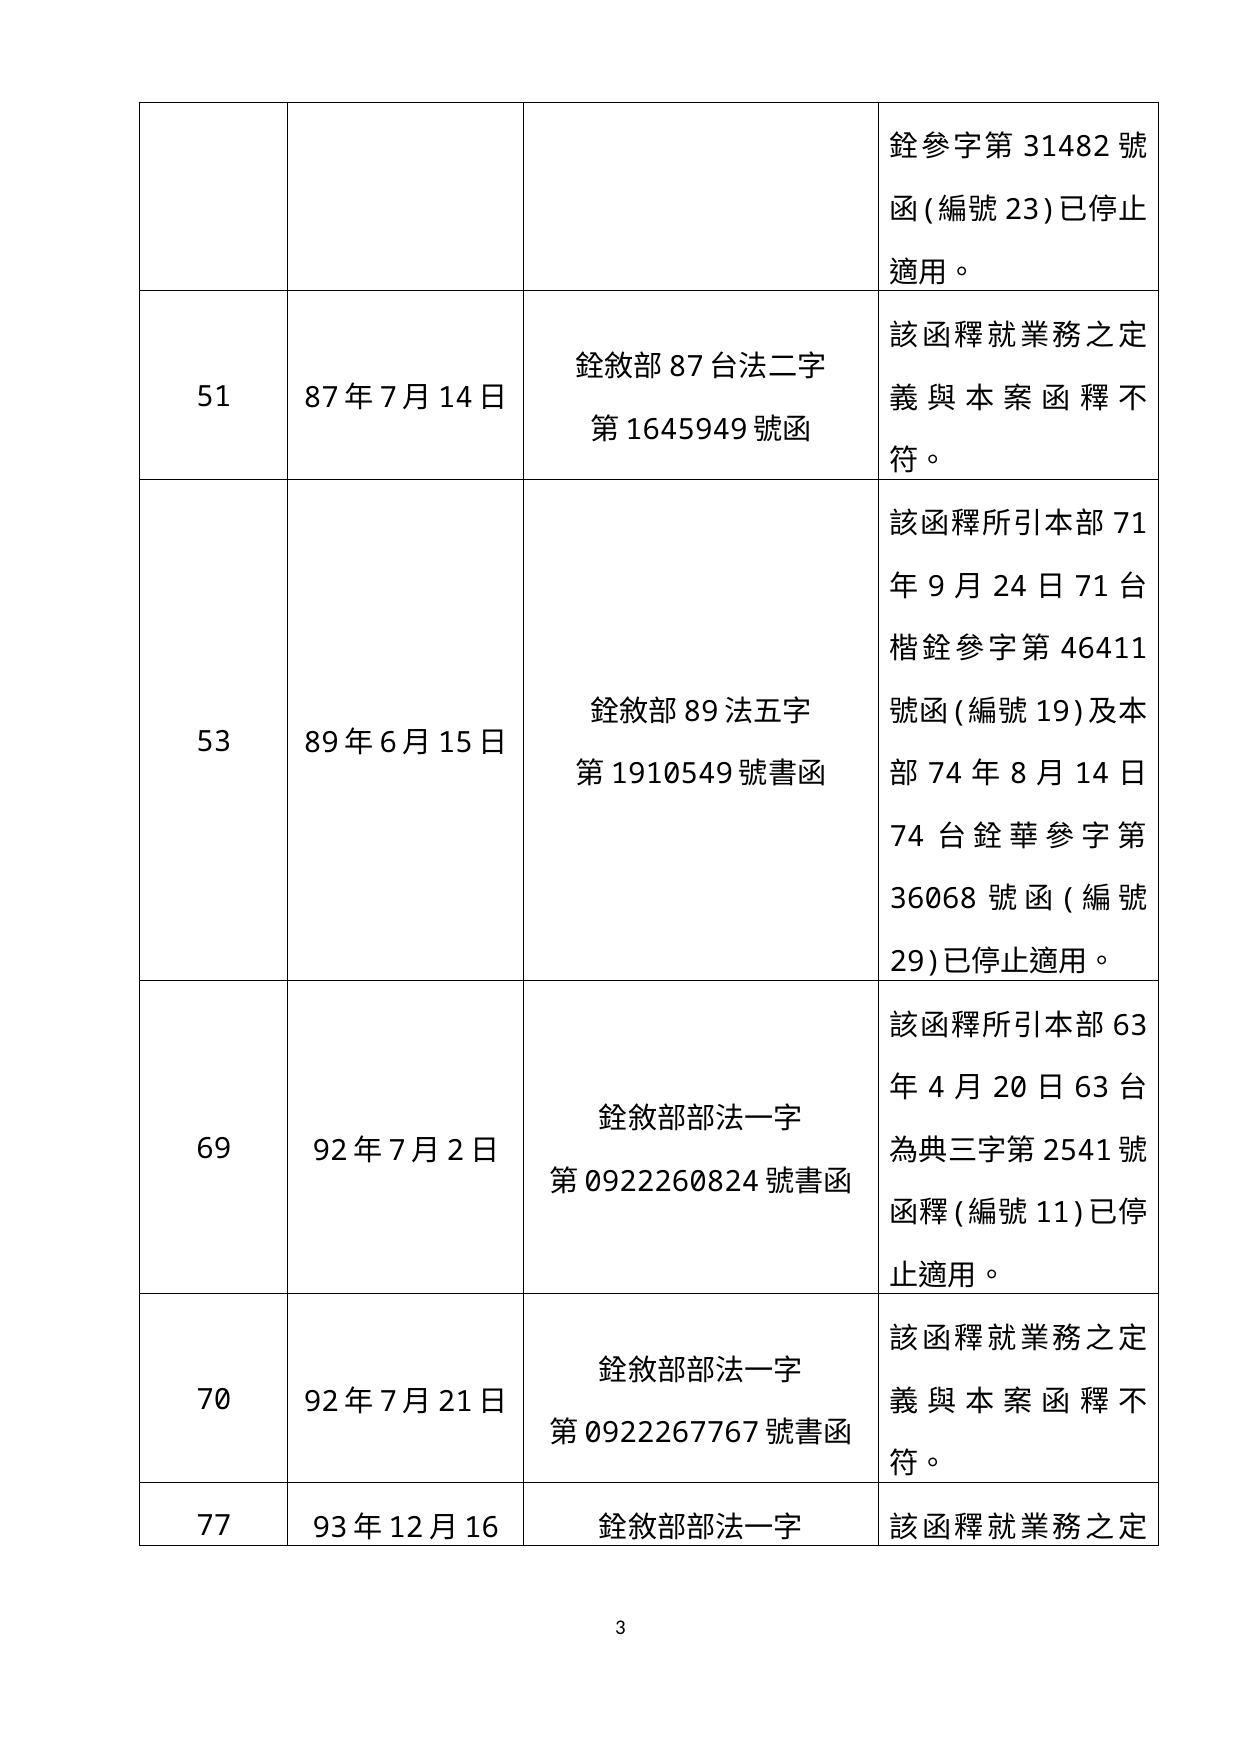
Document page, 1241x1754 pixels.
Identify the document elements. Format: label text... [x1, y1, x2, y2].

table_cell 銓敘部部法一字 [524, 1483, 878, 1545]
table_cell 69 [140, 981, 287, 1293]
table_cell [524, 103, 878, 290]
table_cell 92年7月2日 [288, 981, 523, 1293]
table_cell 該函釋就業務之定義與本案函釋不符。 [879, 1294, 1158, 1482]
table_cell 銓敘部87台法二字 第1645949號函 [524, 291, 878, 479]
table_cell 銓敘部部法一字 第0922260824號書函 [524, 981, 878, 1293]
table_cell 銓敘部89法五字 第1910549號書函 [524, 480, 878, 980]
table_cell 該函釋所引本部71年9月24日71台楷銓參字第46411號函(編號19)及本部74年8月14日74台銓華參字第36068號函(編號29)已停止適用。 [879, 480, 1158, 980]
table_cell [288, 103, 523, 290]
table_cell 銓參字第31482號函(編號23)已停止適用。 [879, 103, 1158, 290]
table_cell 87年7月14日 [288, 291, 523, 479]
table_cell 53 [140, 480, 287, 980]
table_cell 89年6月15日 [288, 480, 523, 980]
table_cell 70 [140, 1294, 287, 1482]
table_cell 77 [140, 1483, 287, 1545]
table_cell 該函釋所引本部63年4月20日63台為典三字第2541號函釋(編號11)已停止適用。 [879, 981, 1158, 1293]
table_cell 該函釋就業務之定義與本案函釋不符。 [879, 291, 1158, 479]
table_cell 92年7月21日 [288, 1294, 523, 1482]
table_cell 51 [140, 291, 287, 479]
table_cell [140, 103, 287, 290]
table_cell 該函釋就業務之定 [879, 1483, 1158, 1545]
table_cell 93年12月16 [288, 1483, 523, 1545]
table_cell 銓敘部部法一字 第0922267767號書函 [524, 1294, 878, 1482]
